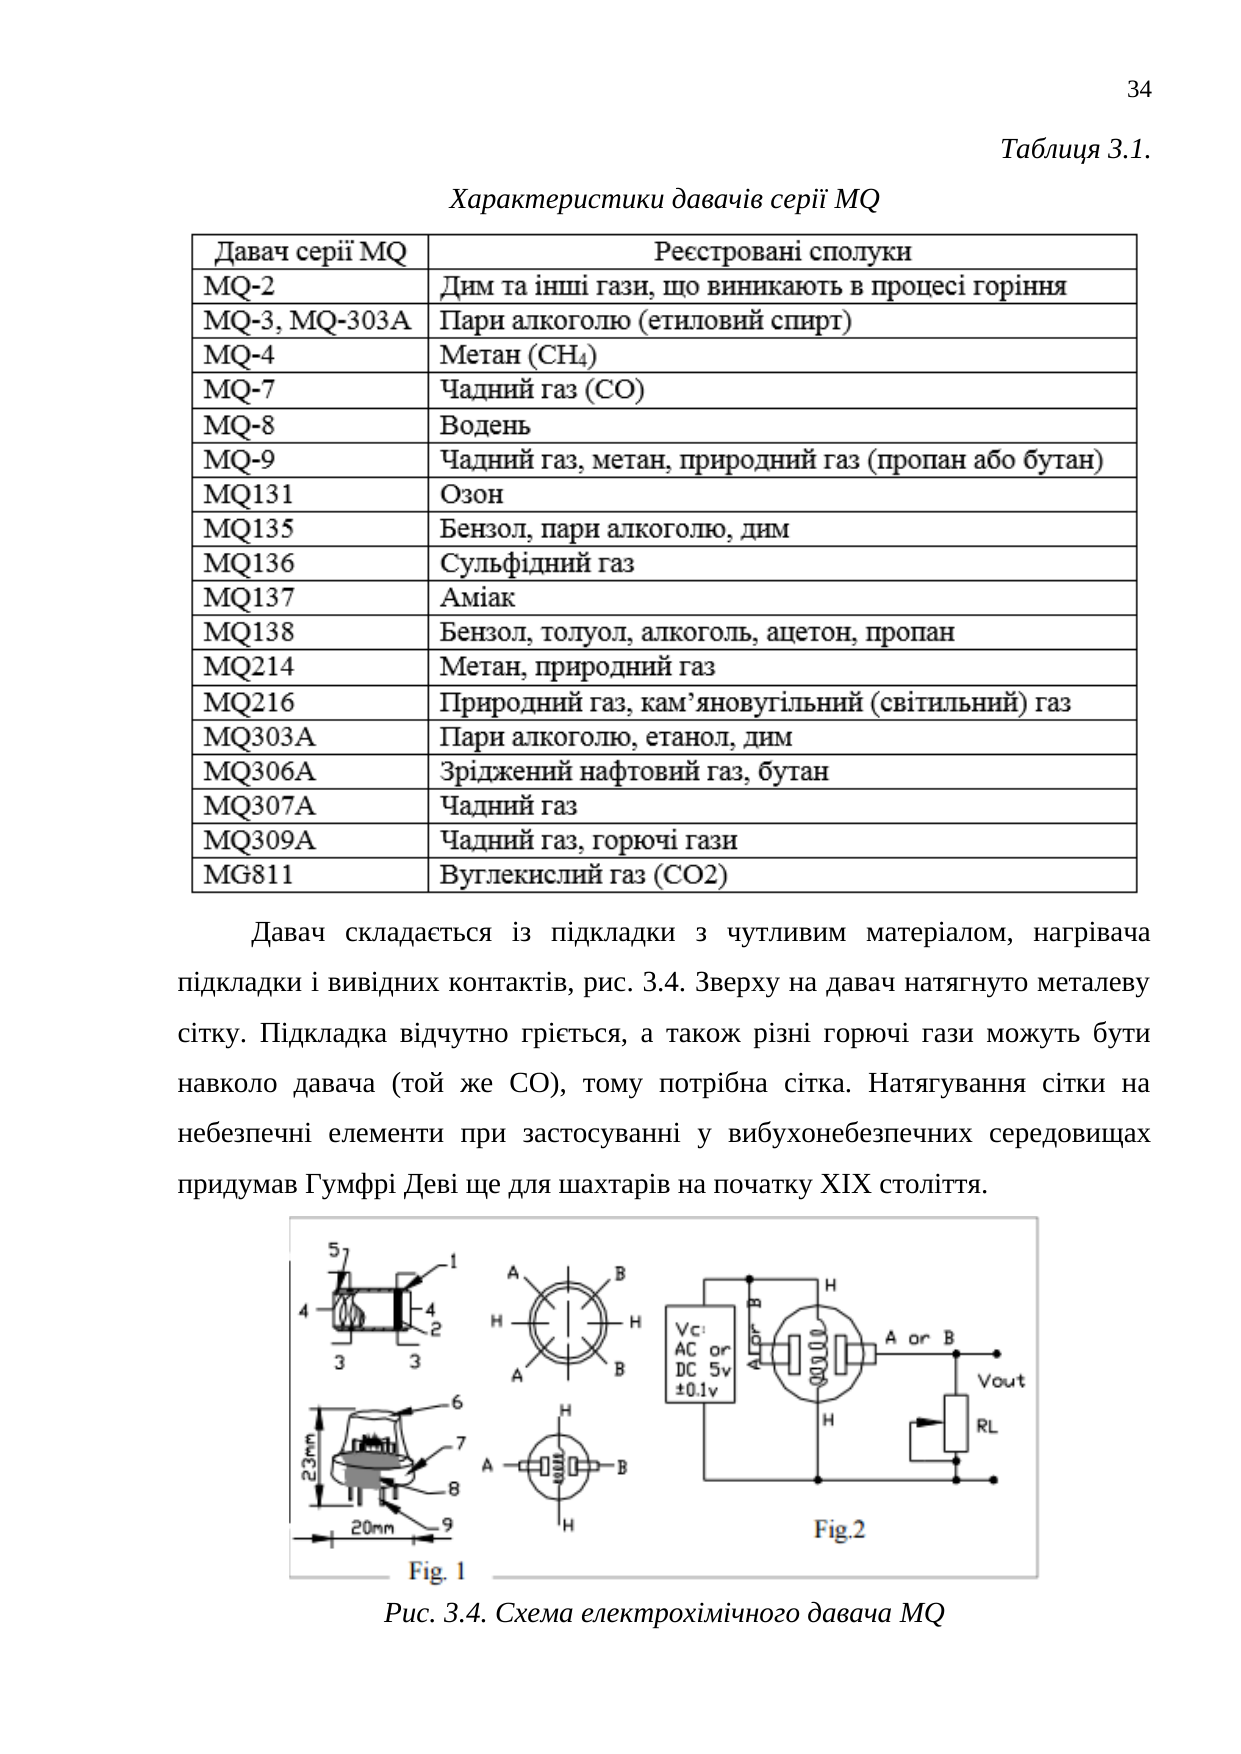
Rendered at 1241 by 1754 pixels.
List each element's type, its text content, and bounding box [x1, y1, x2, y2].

text Таблиця 3.1. [177, 131, 1152, 165]
picture [187, 232, 1141, 898]
text Характеристики давачів серії MQ [177, 182, 1152, 215]
text Рис. 3.4. Схема електрохімічного давача MQ [177, 1596, 1152, 1629]
text Давач складається із підкладки з чутливим матеріалом, нагрівача підкладки і вивідних контактів, рис. 3.4. Зверху на давач натягнуто металеву сітку. Підкладка відчутно гріється, а також різні горючі гази можуть бути навколо давача (той же CO), тому потрібна сітка. Натягування сітки на небезпечні елементи при застосуванні у вибухонебезпечних середовищах придумав Гумфрі Деві ще для шахтарів на початку XІX століття. [177, 914, 1152, 1199]
picture [289, 1216, 1040, 1596]
